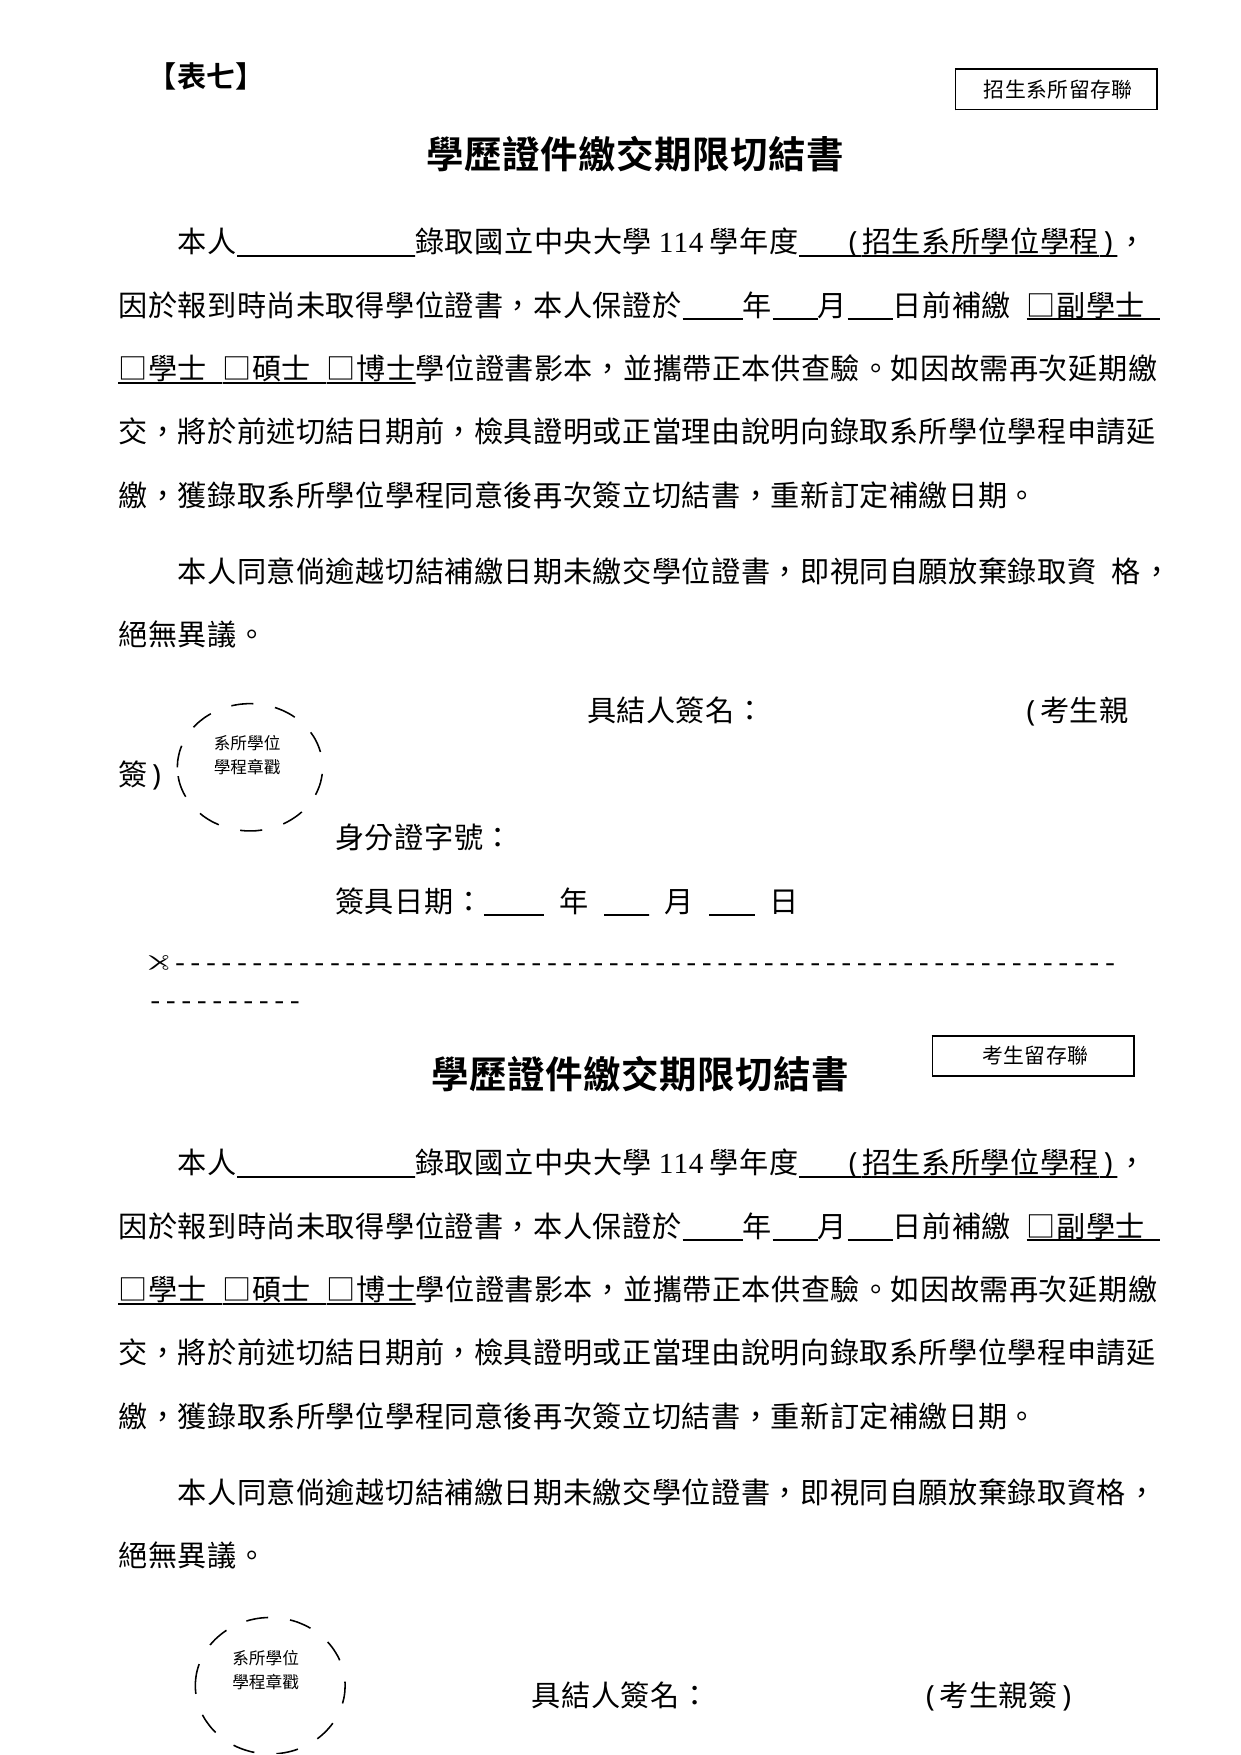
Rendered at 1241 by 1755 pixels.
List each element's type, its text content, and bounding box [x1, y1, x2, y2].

text [148, 1672, 201, 1714]
text 身分證字號： [148, 815, 1122, 857]
text 具結人簽名： (考生親簽) [339, 1672, 1122, 1714]
text 考生留存聯 [933, 1044, 1133, 1068]
text 學歷證件繳交期限切結書 [148, 125, 1122, 179]
text 具結人簽名： (考生親簽) [118, 688, 1152, 794]
text 本人同意倘逾越切結補繳日期未繳交學位證書，即視同自願放棄錄取資格，絕無異議。 [118, 1469, 1152, 1575]
text 本人 錄取國立中央大學114學年度 (招生系所學位學程)，因於報到時尚未取得學位證書，本人保證於 年 月 日前補繳 □副學士 □學士 □碩士 □博士學位證書影本，並攜帶正本供查驗。如因故需再次延期繳交，將於前述切結日期前，檢具證明或正當理由說明向錄取系所學位學程申請延繳，獲錄取系所學位學程同意後再次簽立切結書，重新訂定補繳日期。 [118, 1139, 1166, 1436]
text 本人 錄取國立中央大學114學年度 (招生系所學位學程)，因於報到時尚未取得學位證書，本人保證於 年 月 日前補繳 □副學士 □學士 □碩士 □博士學位證書影本，並攜帶正本供查驗。如因故需再次延期繳交，將於前述切結日期前，檢具證明或正當理由說明向錄取系所學位學程申請延繳，獲錄取系所學位學程同意後再次簽立切結書，重新訂定補繳日期。 [118, 218, 1166, 515]
text [956, 70, 1156, 109]
text 本人同意倘逾越切結補繳日期未繳交學位證書，即視同自願放棄錄取資 格，絕無異議。 [118, 548, 1152, 654]
text 學歷證件繳交期限切結書 [118, 1045, 1122, 1100]
text 簽具日期： 年 月 日 [148, 878, 1122, 921]
text 招生系所留存聯 [957, 77, 1156, 101]
text ----------------------------------------------------------------------- [148, 942, 1122, 1017]
